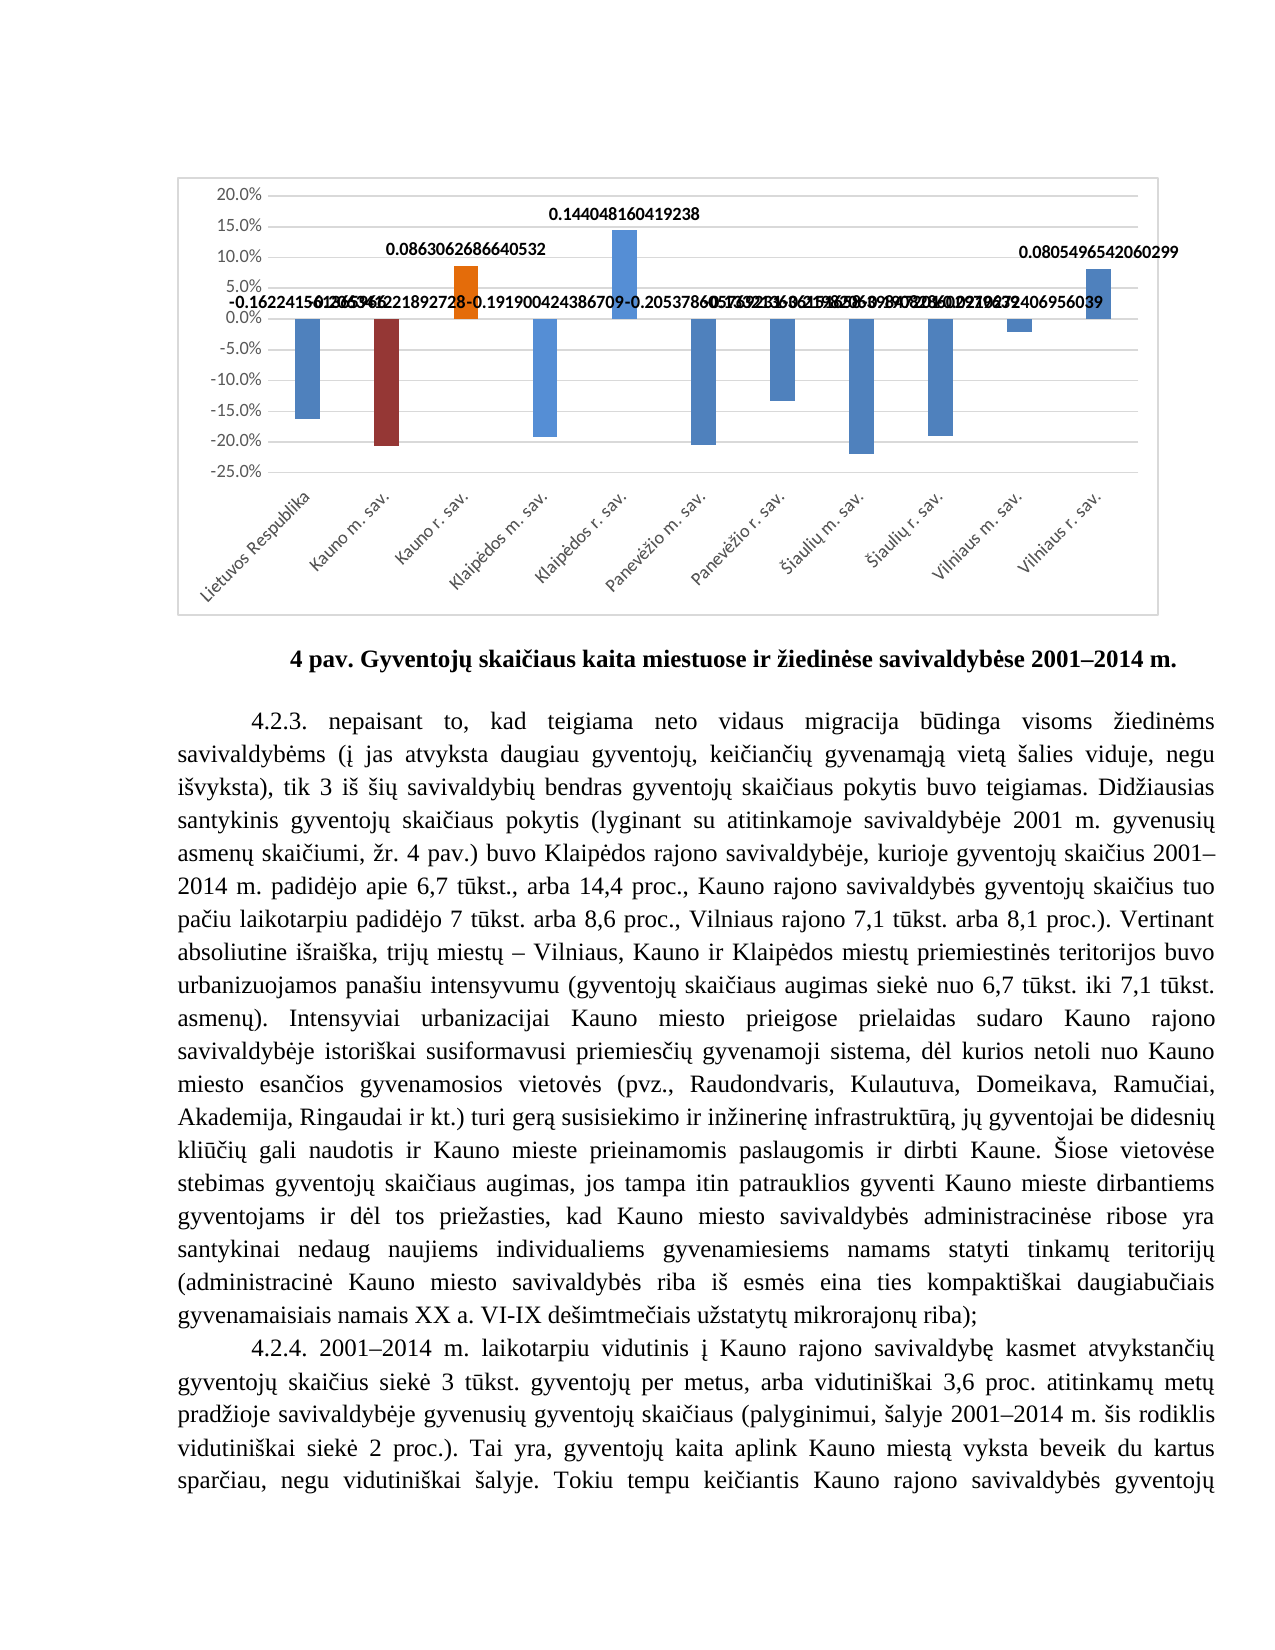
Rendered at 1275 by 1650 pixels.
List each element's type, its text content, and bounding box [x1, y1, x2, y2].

text 4.2.4. 2001–2014 m. laikotarpiu vidutinis į Kauno rajono savivaldybę kasmet atvykstančių gyventojų skaičius siekė 3 tūkst. gyventojų per metus, arba vidutiniškai 3,6 proc. atitinkamų metų pradžioje savivaldybėje gyvenusių gyventojų skaičiaus (palyginimui, šalyje 2001–2014 m. šis rodiklis vidutiniškai siekė 2 proc.). Tai yra, gyventojų kaita aplink Kauno miestą vyksta beveik du kartus sparčiau, negu vidutiniškai šalyje. Tokiu tempu keičiantis Kauno rajono savivaldybės gyventojų [177, 1333, 1216, 1494]
text 4.2.3. nepaisant to, kad teigiama neto vidaus migracija būdinga visoms žiedinėms savivaldybėms (į jas atvyksta daugiau gyventojų, keičiančių gyvenamąją vietą šalies viduje, negu išvyksta), tik 3 iš šių savivaldybių bendras gyventojų skaičiaus pokytis buvo teigiamas. Didžiausias santykinis gyventojų skaičiaus pokytis (lyginant su atitinkamoje savivaldybėje 2001 m. gyvenusių asmenų skaičiumi, žr. 4 pav.) buvo Klaipėdos rajono savivaldybėje, kurioje gyventojų skaičius 2001–2014 m. padidėjo apie 6,7 tūkst., arba 14,4 proc., Kauno rajono savivaldybės gyventojų skaičius tuo pačiu laikotarpiu padidėjo 7 tūkst. arba 8,6 proc., Vilniaus rajono 7,1 tūkst. arba 8,1 proc.). Vertinant absoliutine išraiška, trijų miestų – Vilniaus, Kauno ir Klaipėdos miestų priemiestinės teritorijos buvo urbanizuojamos panašiu intensyvumu (gyventojų skaičiaus augimas siekė nuo 6,7 tūkst. iki 7,1 tūkst. asmenų). Intensyviai urbanizacijai Kauno miesto prieigose prielaidas sudaro Kauno rajono savivaldybėje istoriškai susiformavusi priemiesčių gyvenamoji sistema, dėl kurios netoli nuo Kauno miesto esančios gyvenamosios vietovės (pvz., Raudondvaris, Kulautuva, Domeikava, Ramučiai, Akademija, Ringaudai ir kt.) turi gerą susisiekimo ir inžinerinę infrastruktūrą, jų gyventojai be didesnių kliūčių gali naudotis ir Kauno mieste prieinamomis paslaugomis ir dirbti Kaune. Šiose vietovėse stebimas gyventojų skaičiaus augimas, jos tampa itin patrauklios gyventi Kauno mieste dirbantiems gyventojams ir dėl tos priežasties, kad Kauno miesto savivaldybės administracinėse ribose yra santykinai nedaug naujiems individualiems gyvenamiesiems namams statyti tinkamų teritorijų (administracinė Kauno miesto savivaldybės riba iš esmės eina ties kompaktiškai daugiabučiais gyvenamaisiais namais XX a. VI-IX dešimtmečiais užstatytų mikrorajonų riba); [177, 706, 1216, 1329]
text 4 pav. Gyventojų skaičiaus kaita miestuose ir žiedinėse savivaldybėse 2001–2014 m. [177, 644, 1216, 673]
